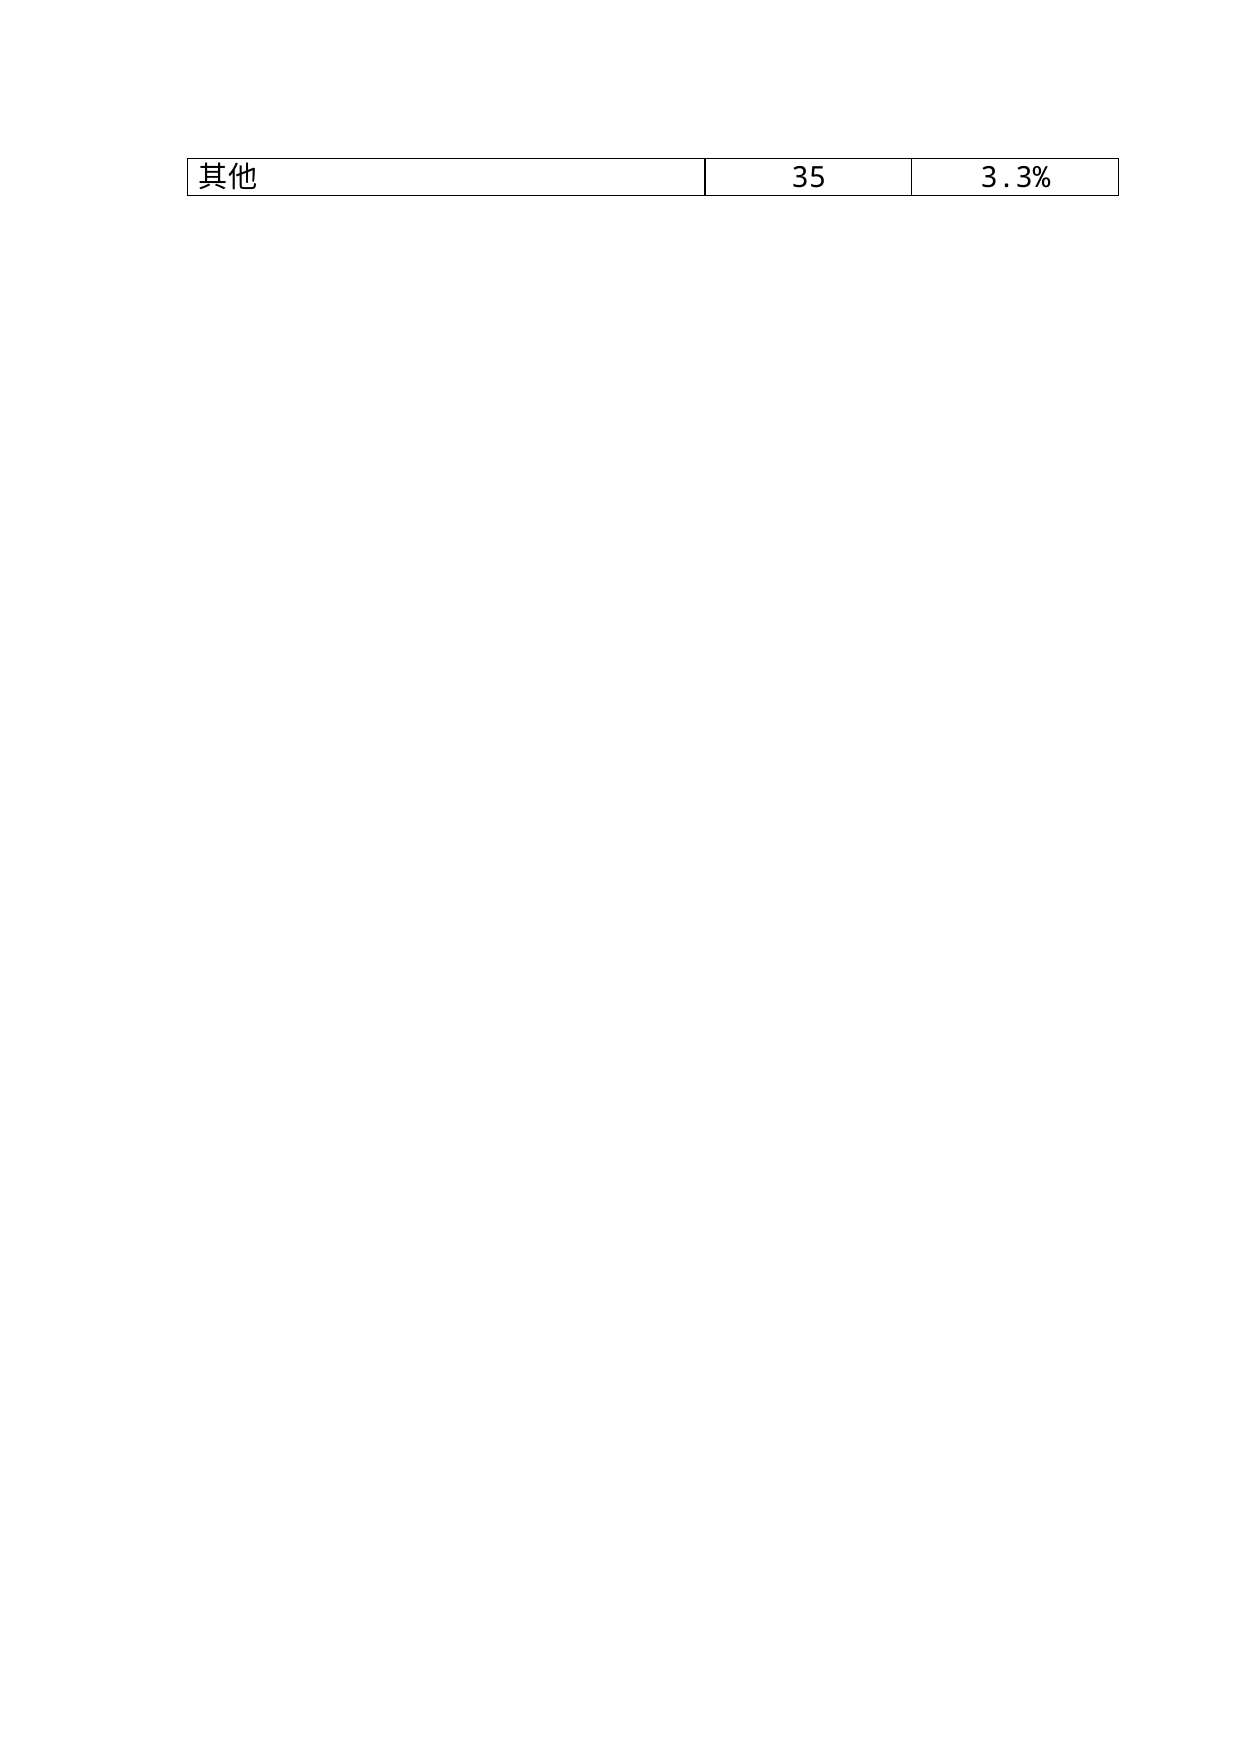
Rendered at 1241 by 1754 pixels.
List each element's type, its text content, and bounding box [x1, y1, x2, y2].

table_cell 35 [706, 159, 911, 195]
table_cell 3.3% [912, 159, 1118, 195]
table_cell 其他 [188, 159, 704, 195]
